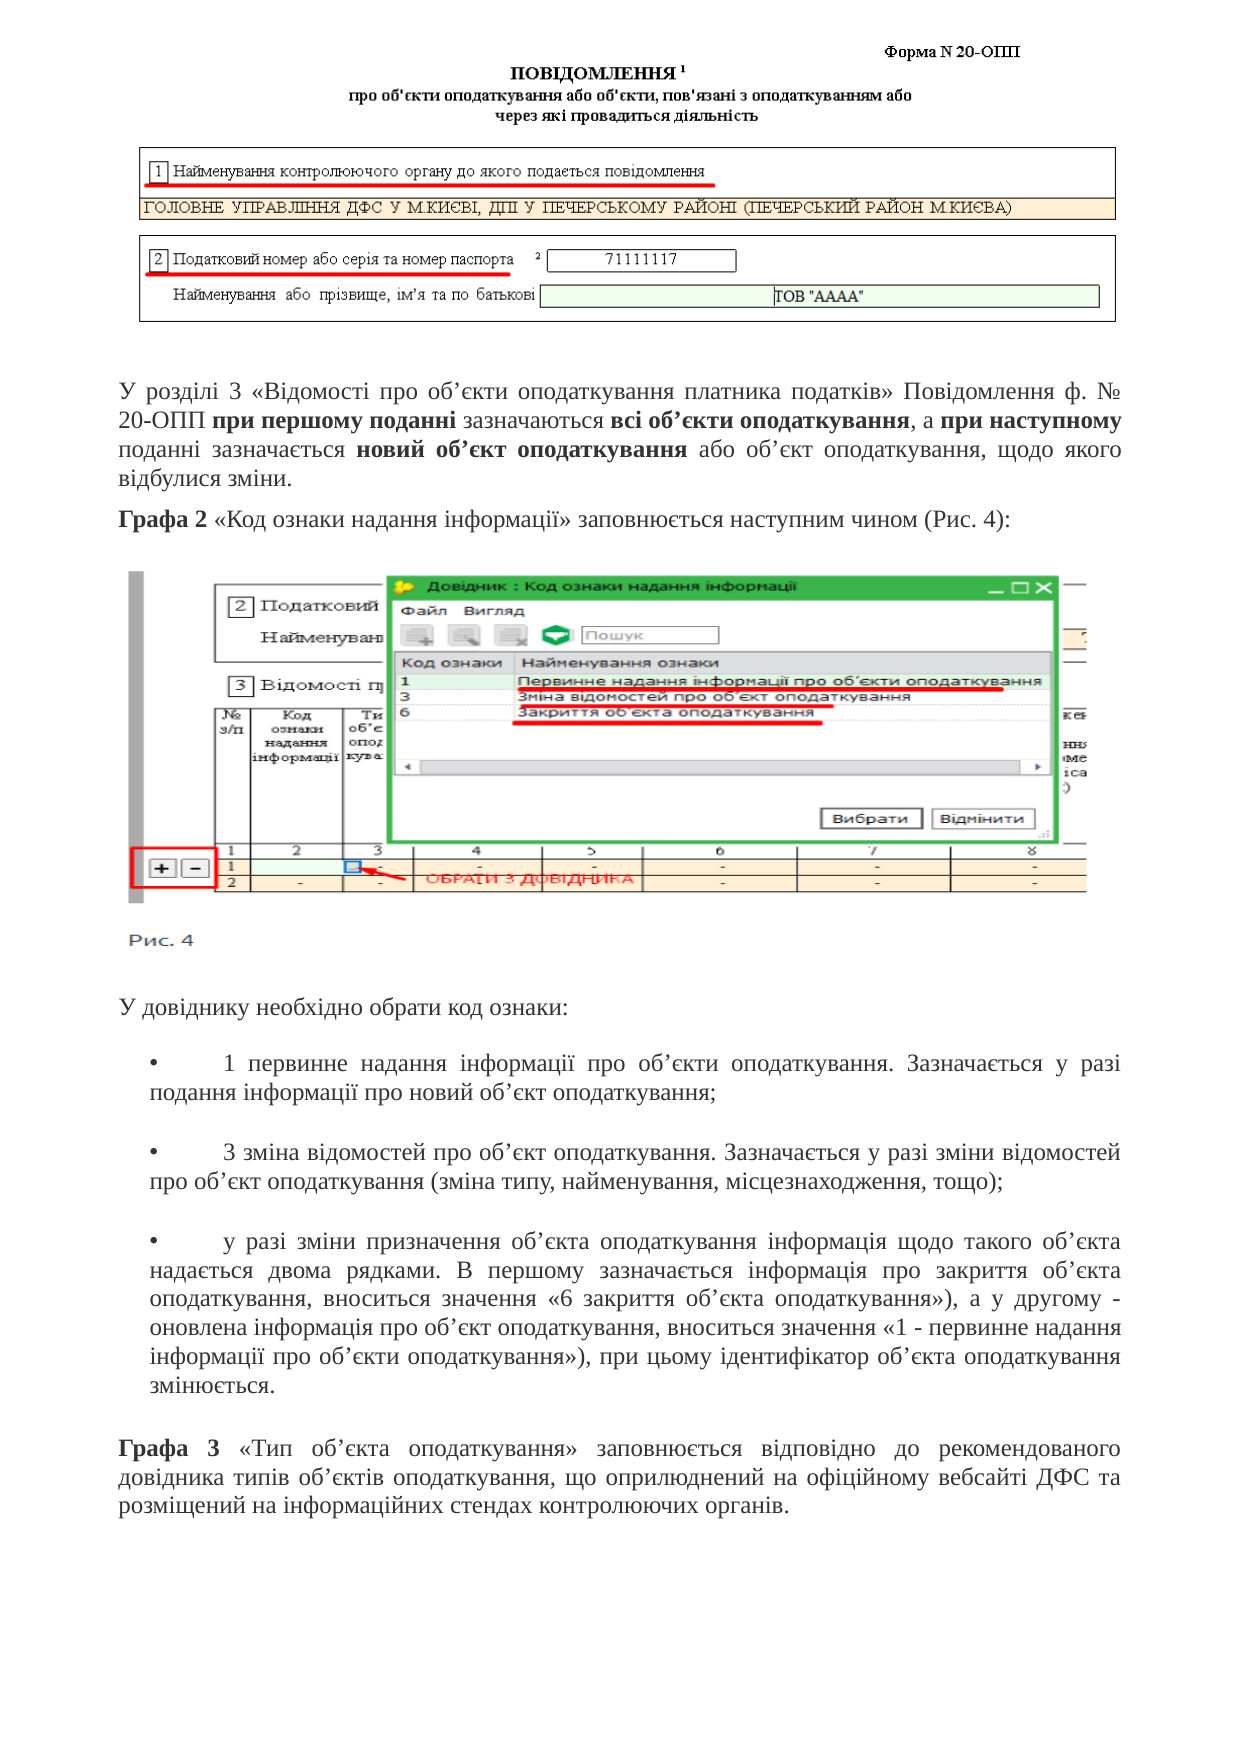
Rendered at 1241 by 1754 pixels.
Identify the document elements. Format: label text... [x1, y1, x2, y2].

list у разі зміни призначення об’єкта оподаткування інформація щодо такого об’єкта надається двома рядками. В першому зазначається інформація про закриття об’єкта оподаткування, вноситься значення «6 закриття об’єкта оподаткування»), а у другому - оновлена інформація про об’єкт оподаткування, вноситься значення «1 - первинне надання інформації про об’єкти оподаткування»), при цьому ідентифікатор об’єкта оподаткування змінюється. [149, 1226, 1122, 1398]
text У довіднику необхідно обрати код ознаки: [118, 992, 1122, 1020]
text Графа 3 «Тип об’єкта оподаткування» заповнюється відповідно до рекомендованого довідника типів об’єктів оподаткування, що оприлюднений на офіційному вебсайті ДФС та розміщений на інформаційних стендах контролюючих органів. [118, 1433, 1122, 1519]
text Графа 2 «Код ознаки надання інформації» заповнюється наступним чином (Рис. 4): [118, 504, 1122, 533]
list 1 первинне надання інформації про об’єкти оподаткування. Зазначається у разі подання інформації про новий об’єкт оподаткування; [149, 1048, 1122, 1106]
text У розділі 3 «Відомості про об’єкти оподаткування платника податків» Повідомлення ф. № 20-ОПП при першому поданні зазначаються всі об’єкти оподаткування, а при наступному поданні зазначається новий об’єкт оподаткування або об’єкт оподаткування, щодо якого відбулися зміни. [118, 376, 1122, 491]
list 3 зміна відомостей про об’єкт оподаткування. Зазначається у разі зміни відомостей про об’єкт оподаткування (зміна типу, найменування, місцезнаходження, тощо); [149, 1137, 1122, 1195]
